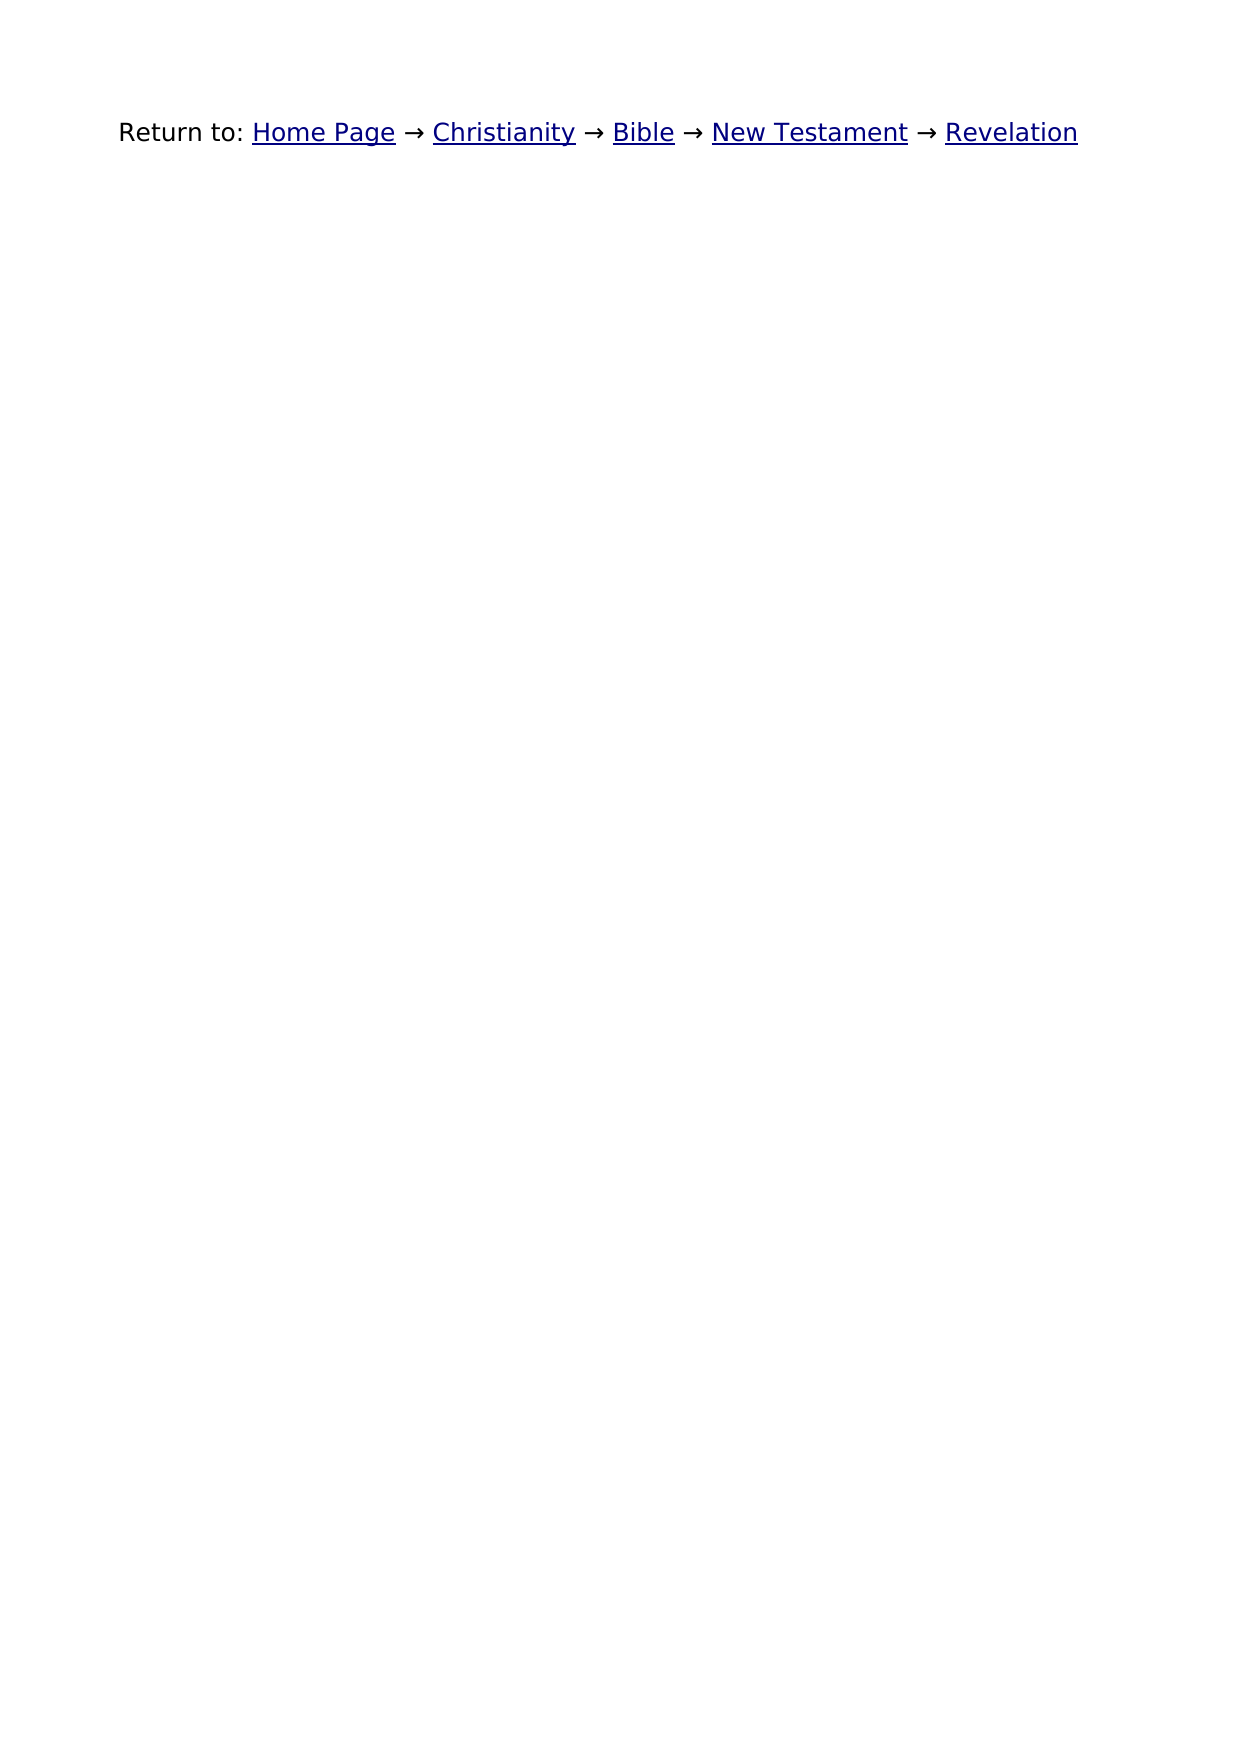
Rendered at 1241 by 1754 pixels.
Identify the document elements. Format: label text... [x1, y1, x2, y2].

text Return to: Home Page → Christianity → Bible → New Testament → Revelation [118, 118, 1122, 147]
